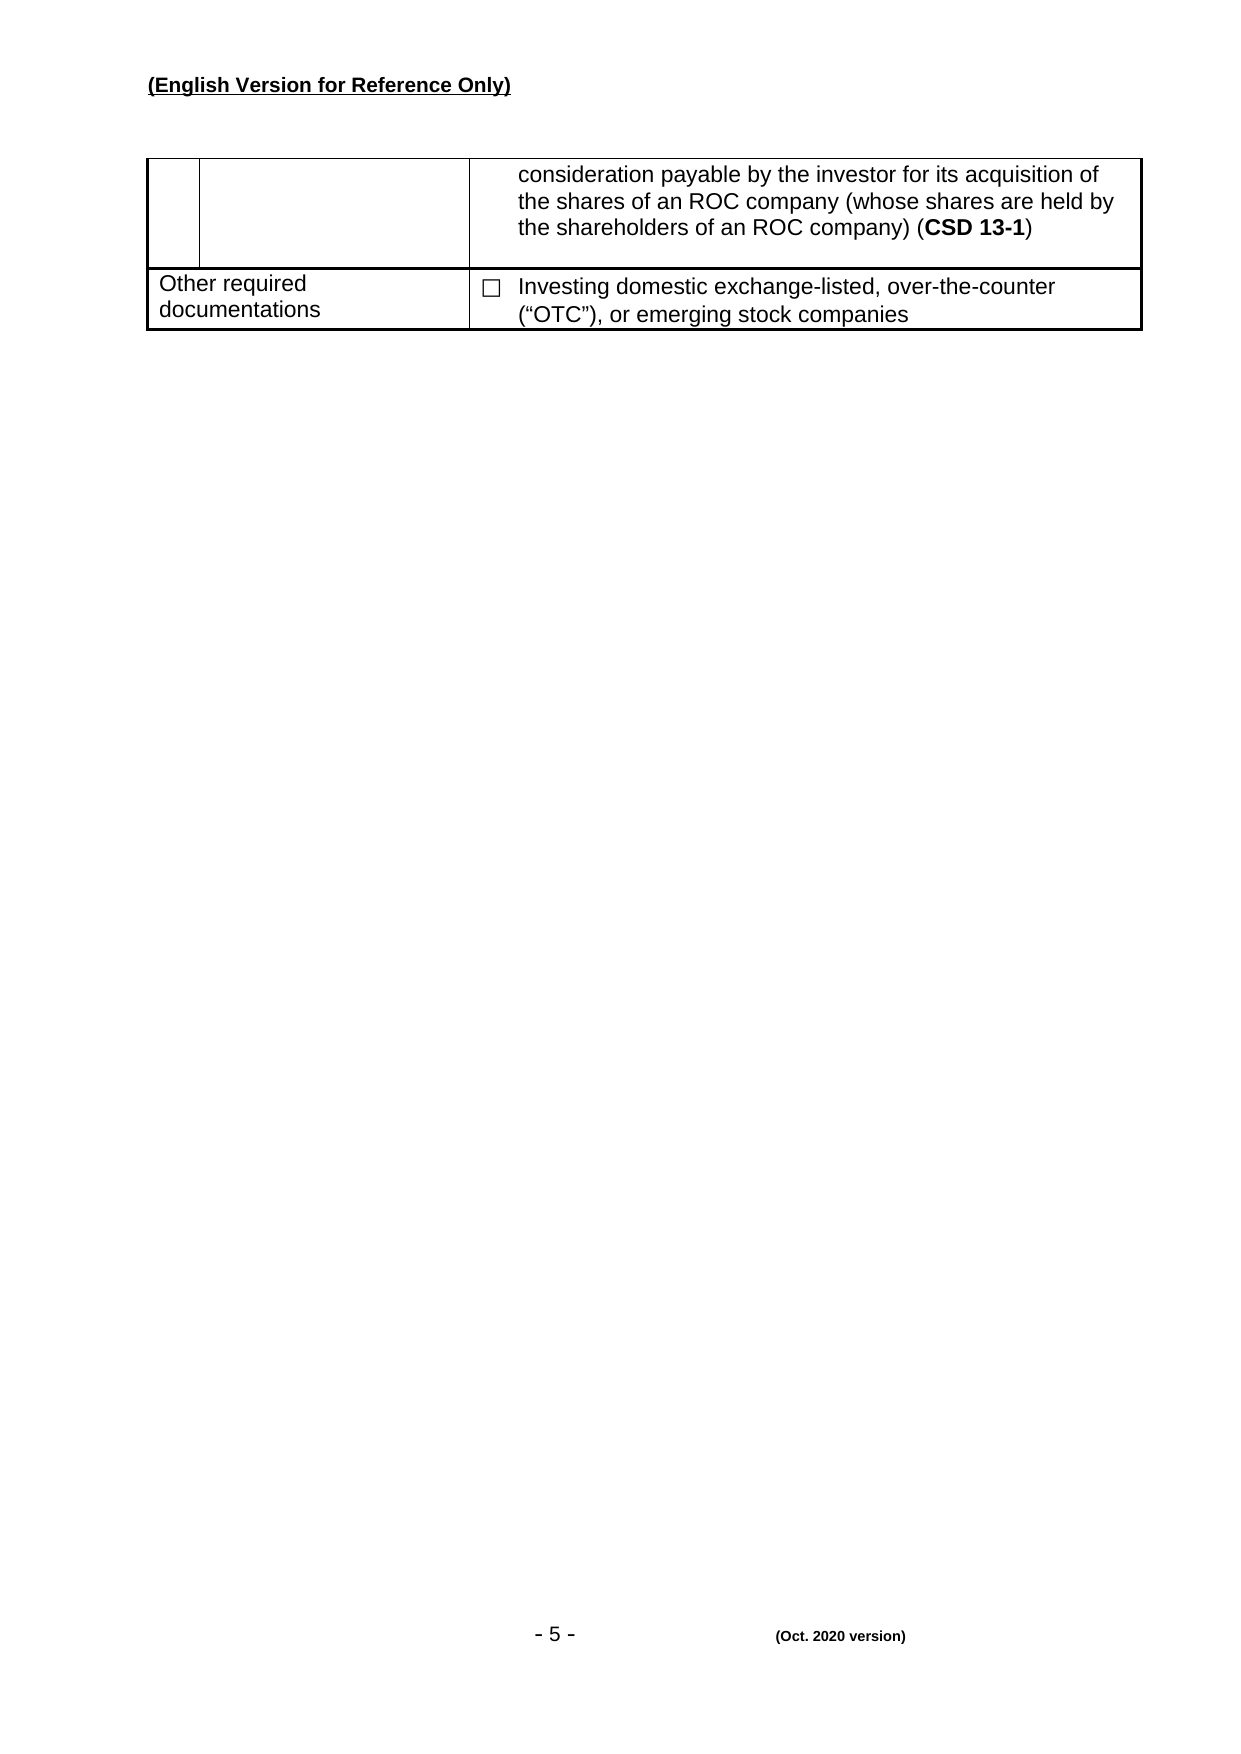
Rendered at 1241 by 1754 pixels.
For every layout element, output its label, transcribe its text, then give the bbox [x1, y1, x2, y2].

table_cell [200, 159, 469, 267]
table_header [149, 159, 199, 267]
table_cell Investing domestic exchange-listed, over-the-counter (“OTC”), or emerging stock companies [470, 270, 1140, 327]
table_cell Other required documentations [149, 270, 469, 327]
table_cell Investment in New Taiwan Dollars (CED 12): relevant source of acquisition of New Taiwan Dollars in the ROC Equity contribution by machinery/ equipment/ raw materials for own use (CED 13): a list of machinery/ equipment/ raw materials for own use relevant minutes of board meeting (or director’s Letter of Approval) in accordance with the Company Act Equity contribution by intellectual property rights (CED 14): minutes of the board meeting (or director’s Letter of Approval) (1 photocopy) photocopy of Equity Contribution Agreement signed by the investor and the ROC enterprise Letters of Appraisal Statement of Agreement for equity interest lock-up for at least two years other documents Investments resulting from conversion of creditor's reorganization claim (CSD 8): financial reports reviewed and/or certified by a Certified Public Accountant (CPA) the reorganization plan minutes of stakeholders' meeting court ruling approving the reorganization or relevant documents Investments by monetary credit extended to the company (CSD 9): minutes of the board meeting (or director’s Letter of Approval) Agree-Upon Procedure Audit other documents Investments resulting from merger/ acquisition of the ROC enterprise in accordance with Business Mergers and Acquisitions Act; or from share exchange in accordance with Article 156 of the Company Act (CSD 10 and 11) Investments resulting from cross-border merger/ acquisition of the ROC enterprise in accordance with Business Mergers and Acquisitions Act; or from cross-border share exchange in accordance with Article 156 of the Company Act (CSD 12 and 13) Investments resulting from share exchange agreement between the investor and the shareholders of an ROC company, where the investor issues new shares as the consideration payable by the investor for its acquisition of the shares of an ROC company (whose shares are held by the shareholders of an ROC company) (CSD 13-1) [470, 159, 1140, 267]
